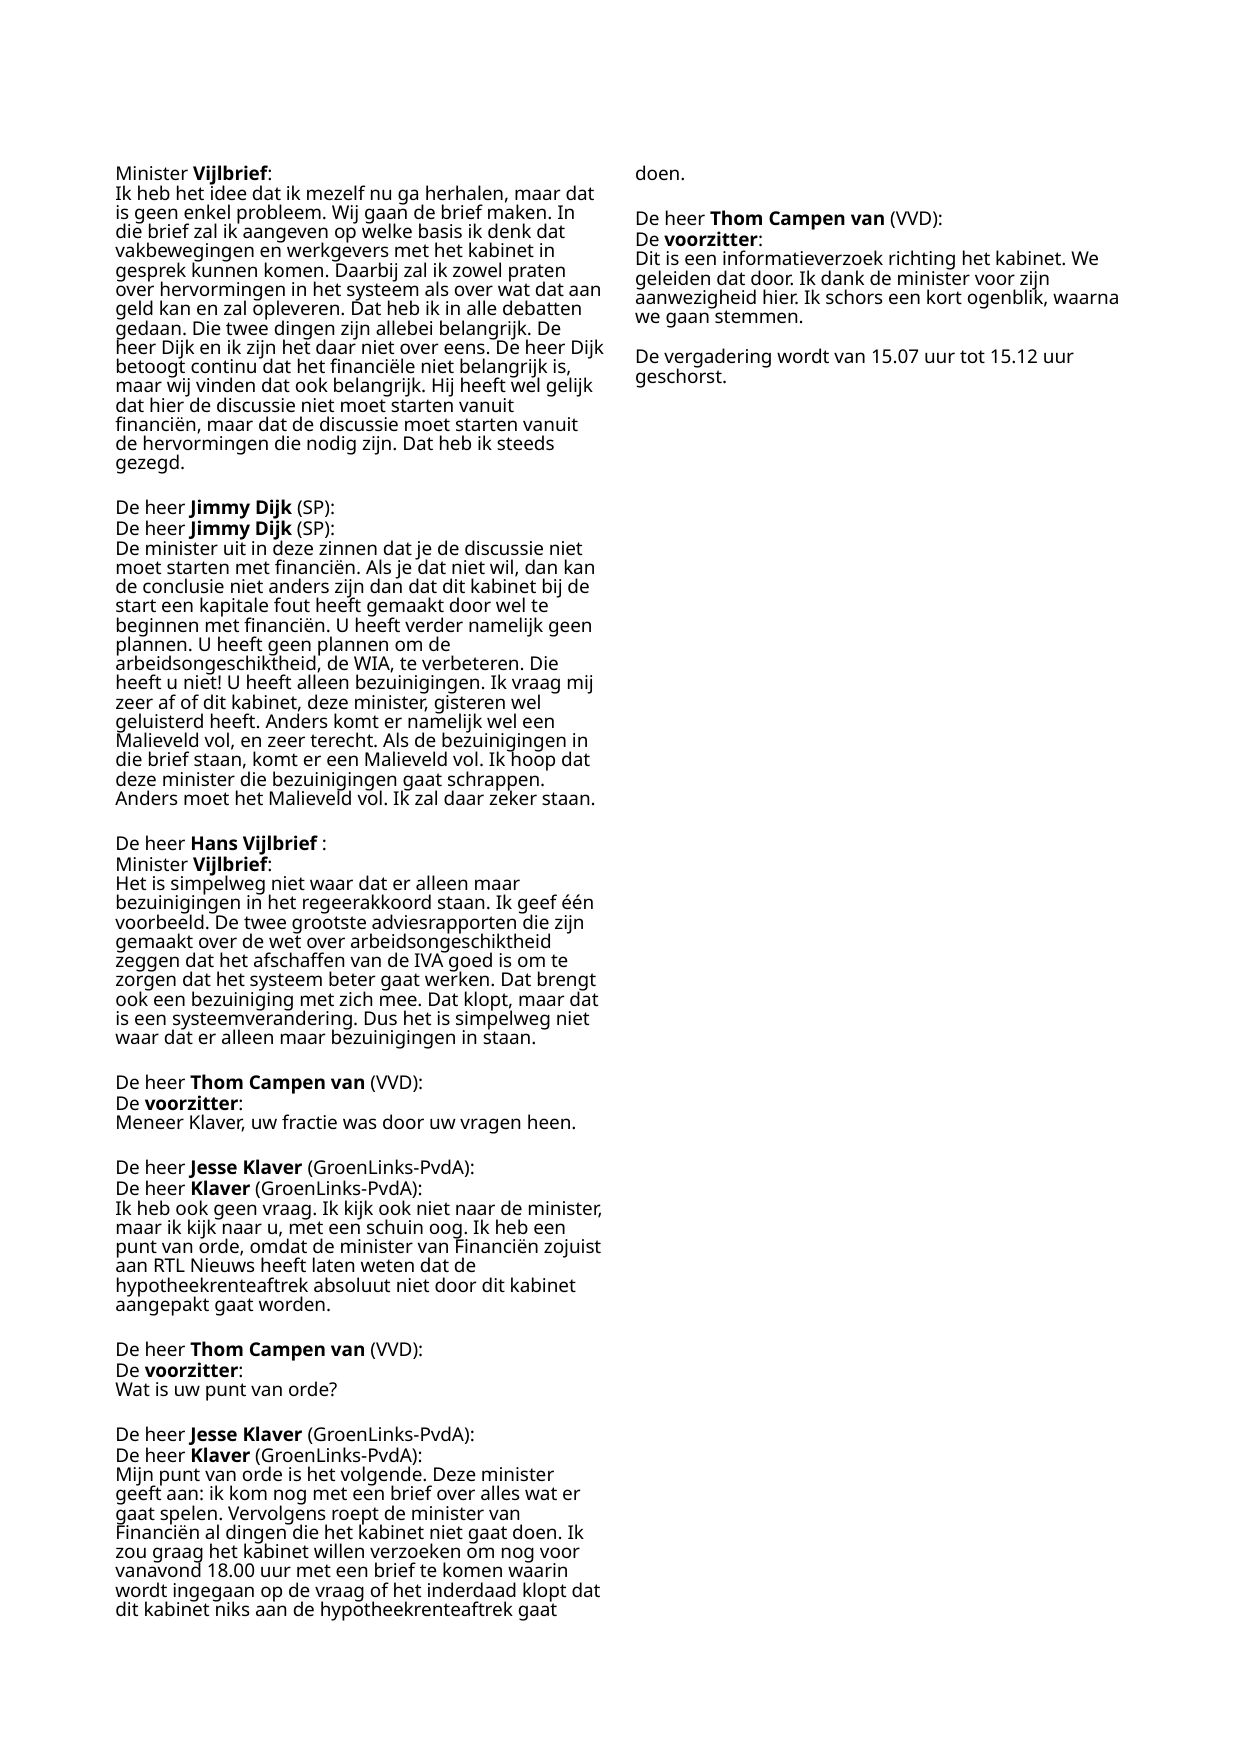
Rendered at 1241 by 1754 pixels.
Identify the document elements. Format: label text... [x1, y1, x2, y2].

text De heer Klaver (GroenLinks-PvdA): [115, 1447, 605, 1466]
text De heer Klaver (GroenLinks-PvdA): [115, 1180, 605, 1199]
text De heer Hans Vijlbrief : [115, 830, 605, 856]
text De heer Jesse Klaver (GroenLinks-PvdA): [115, 1154, 605, 1180]
text Wat is uw punt van orde? [115, 1381, 605, 1400]
text De minister uit in deze zinnen dat je de discussie niet moet starten met financiën. Als je dat niet wil, dan kan de conclusie niet anders zijn dan dat dit kabinet bij de start een kapitale fout heeft gemaakt door wel te beginnen met financiën. U heeft verder namelijk geen plannen. U heeft geen plannen om de arbeidsongeschiktheid, de WIA, te verbeteren. Die heeft u niet! U heeft alleen bezuinigingen. Ik vraag mij zeer af of dit kabinet, deze minister, gisteren wel geluisterd heeft. Anders komt er namelijk wel een Malieveld vol, en zeer terecht. Als de bezuinigingen in die brief staan, komt er een Malieveld vol. Ik hoop dat deze minister die bezuinigingen gaat schrappen. Anders moet het Malieveld vol. Ik zal daar zeker staan. [115, 539, 605, 809]
text Het is simpelweg niet waar dat er alleen maar bezuinigingen in het regeerakkoord staan. Ik geef één voorbeeld. De twee grootste adviesrapporten die zijn gemaakt over de wet over arbeidsongeschiktheid zeggen dat het afschaffen van de IVA goed is om te zorgen dat het systeem beter gaat werken. Dat brengt ook een bezuiniging met zich mee. Dat klopt, maar dat is een systeemverandering. Dus het is simpelweg niet waar dat er alleen maar bezuinigingen in staan. [115, 875, 605, 1048]
text De voorzitter: [115, 1362, 605, 1381]
text De heer Thom Campen van (VVD): [635, 205, 1125, 231]
text De heer Thom Campen van (VVD): [115, 1336, 605, 1362]
text Minister Vijlbrief: [115, 856, 605, 875]
text De heer Jimmy Dijk (SP): [115, 494, 605, 520]
text Ik heb ook geen vraag. Ik kijk ook niet naar de minister, maar ik kijk naar u, met een schuin oog. Ik heb een punt van orde, omdat de minister van Financiën zojuist aan RTL Nieuws heeft laten weten dat de hypotheekrenteaftrek absoluut niet door dit kabinet aangepakt gaat worden. [115, 1199, 605, 1315]
text Meneer Klaver, uw fractie was door uw vragen heen. [115, 1114, 605, 1134]
text doen. [635, 165, 1125, 184]
text De heer Thom Campen van (VVD): [115, 1069, 605, 1095]
text De voorzitter: [635, 231, 1125, 250]
text Mijn punt van orde is het volgende. Deze minister geeft aan: ik kom nog met een brief over alles wat er gaat spelen. Vervolgens roept de minister van Financiën al dingen die het kabinet niet gaat doen. Ik zou graag het kabinet willen verzoeken om nog voor vanavond 18.00 uur met een brief te komen waarin wordt ingegaan op de vraag of het inderdaad klopt dat dit kabinet niks aan de hypotheekrenteaftrek gaat [115, 1466, 605, 1620]
text De voorzitter: [115, 1095, 605, 1114]
text Ik heb het idee dat ik mezelf nu ga herhalen, maar dat is geen enkel probleem. Wij gaan de brief maken. In die brief zal ik aangeven op welke basis ik denk dat vakbewegingen en werkgevers met het kabinet in gesprek kunnen komen. Daarbij zal ik zowel praten over hervormingen in het systeem als over wat dat aan geld kan en zal opleveren. Dat heb ik in alle debatten gedaan. Die twee dingen zijn allebei belangrijk. De heer Dijk en ik zijn het daar niet over eens. De heer Dijk betoogt continu dat het financiële niet belangrijk is, maar wij vinden dat ook belangrijk. Hij heeft wel gelijk dat hier de discussie niet moet starten vanuit financiën, maar dat de discussie moet starten vanuit de hervormingen die nodig zijn. Dat heb ik steeds gezegd. [115, 184, 605, 474]
text Minister Vijlbrief: [115, 165, 605, 184]
text Dit is een informatieverzoek richting het kabinet. We geleiden dat door. Ik dank de minister voor zijn aanwezigheid hier. Ik schors een kort ogenblik, waarna we gaan stemmen. [635, 250, 1125, 327]
text De heer Jesse Klaver (GroenLinks-PvdA): [115, 1421, 605, 1447]
text De heer Jimmy Dijk (SP): [115, 520, 605, 539]
text De vergadering wordt van 15.07 uur tot 15.12 uur geschorst. [635, 348, 1125, 387]
